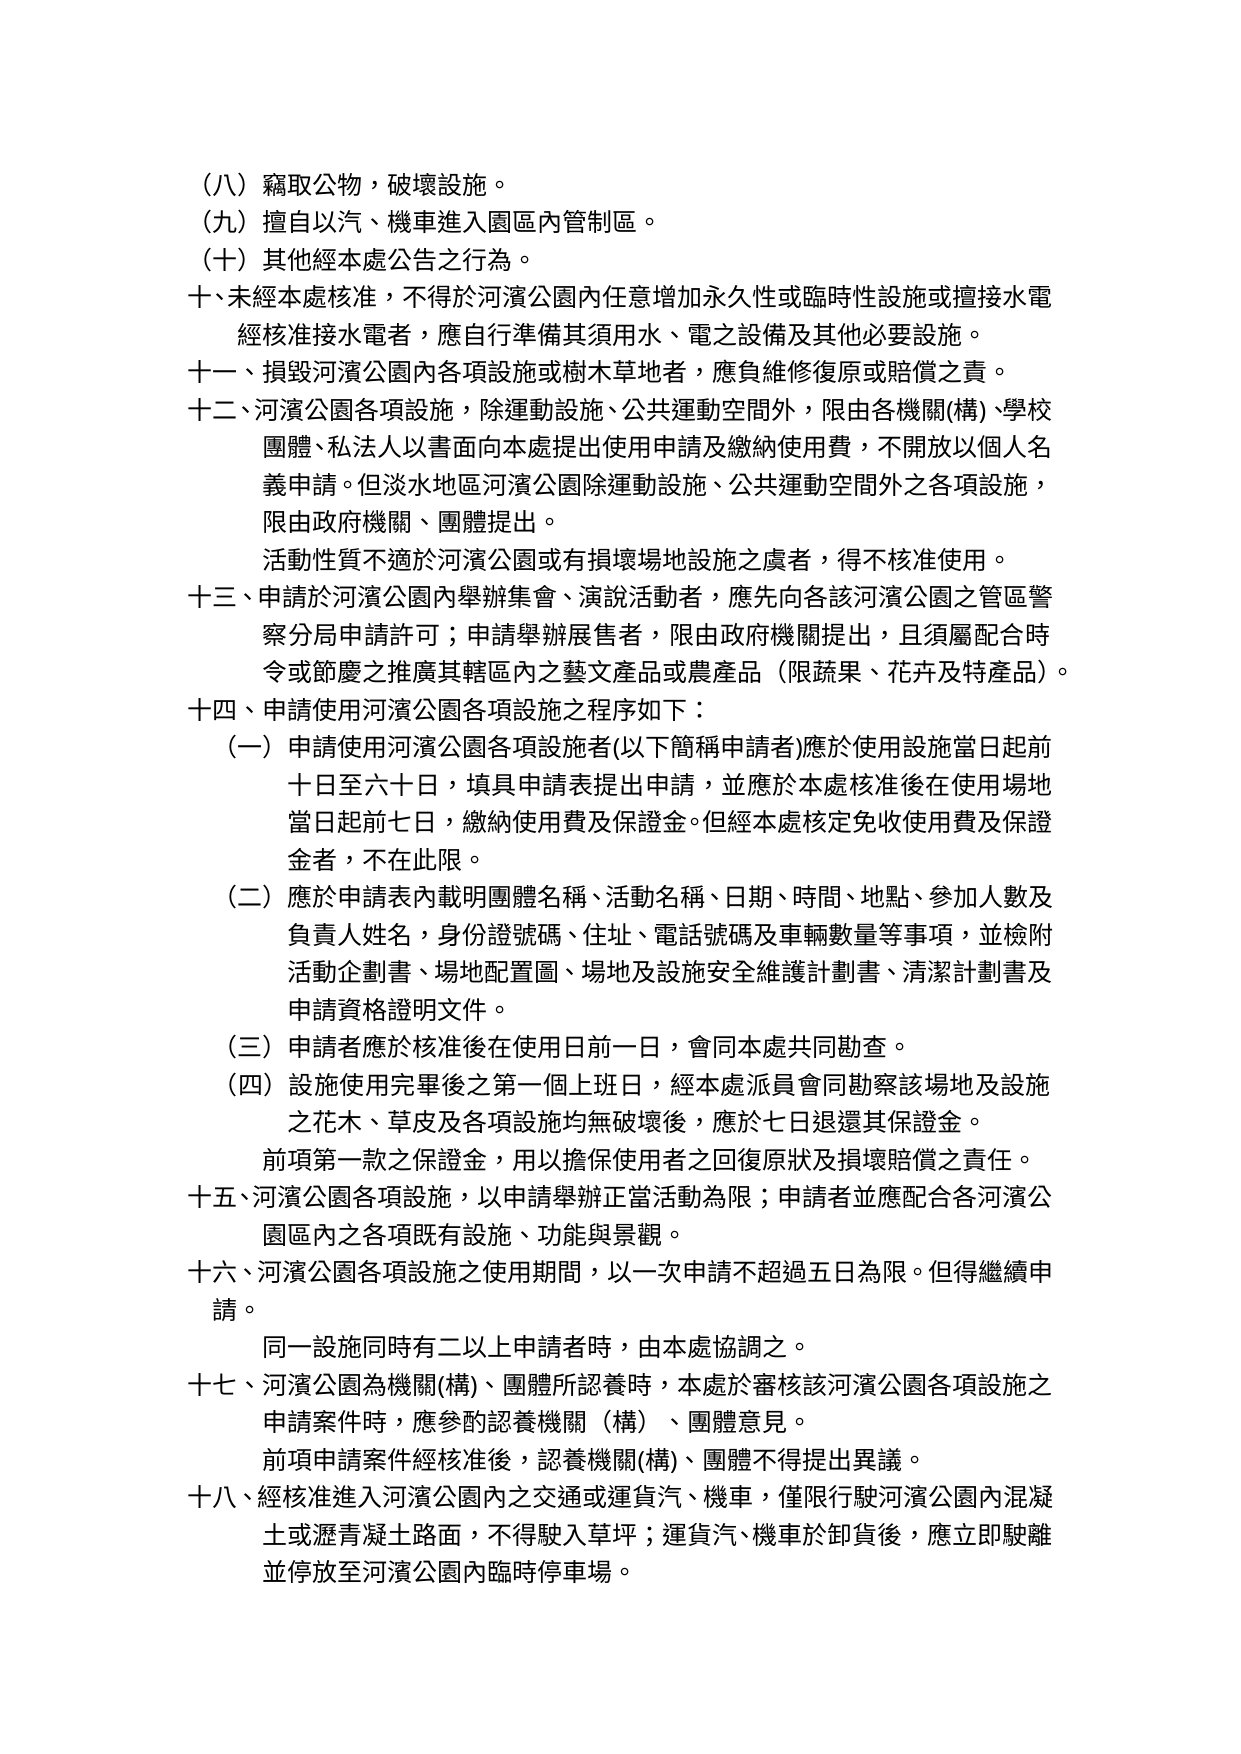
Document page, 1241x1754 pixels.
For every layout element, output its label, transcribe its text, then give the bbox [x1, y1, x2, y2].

text （八）竊取公物，破壞設施。 [187, 164, 1053, 202]
text 十六、河濱公園各項設施之使用期間，以一次申請不超過五日為限。但得繼續申請。 [187, 1252, 1053, 1327]
text 十四、申請使用河濱公園各項設施之程序如下： [187, 689, 1053, 727]
text （十）其他經本處公告之行為。 [187, 239, 1053, 277]
text 十三、申請於河濱公園內舉辦集會、演說活動者，應先向各該河濱公園之管區警察分局申請許可；申請舉辦展售者，限由政府機關提出，且須屬配合時令或節慶之推廣其轄區內之藝文產品或農產品（限蔬果、花卉及特產品）。 [187, 577, 1053, 689]
text 前項第一款之保證金，用以擔保使用者之回復原狀及損壞賠償之責任。 [262, 1139, 1053, 1177]
text 同一設施同時有二以上申請者時，由本處協調之。 [262, 1327, 1053, 1364]
text （二）應於申請表內載明團體名稱、活動名稱、日期、時間、地點、參加人數及負責人姓名，身份證號碼、住址、電話號碼及車輛數量等事項，並檢附活動企劃書、場地配置圖、場地及設施安全維護計劃書、清潔計劃書及申請資格證明文件。 [212, 877, 1053, 1027]
text （一）申請使用河濱公園各項設施者(以下簡稱申請者)應於使用設施當日起前十日至六十日，填具申請表提出申請，並應於本處核准後在使用場地當日起前七日，繳納使用費及保證金。但經本處核定免收使用費及保證金者，不在此限。 [212, 727, 1053, 877]
text 十八、經核准進入河濱公園內之交通或運貨汽、機車，僅限行駛河濱公園內混凝土或瀝青凝土路面，不得駛入草坪；運貨汽、機車於卸貨後，應立即駛離，並停放至河濱公園內臨時停車場。 [187, 1477, 1053, 1589]
text 經核准接水電者，應自行準備其須用水、電之設備及其他必要設施。 [237, 314, 1053, 352]
text 十一、損毀河濱公園內各項設施或樹木草地者，應負維修復原或賠償之責。 [187, 352, 1053, 389]
text 十二、河濱公園各項設施，除運動設施、公共運動空間外，限由各機關(構)、學校、團體、私法人以書面向本處提出使用申請及繳納使用費，不開放以個人名義申請。但淡水地區河濱公園除運動設施、公共運動空間外之各項設施，限由政府機關、團體提出。 [187, 389, 1053, 539]
text （四）設施使用完畢後之第一個上班日，經本處派員會同勘察該場地及設施之花木、草皮及各項設施均無破壞後，應於七日退還其保證金。 [212, 1064, 1053, 1139]
text 十七、河濱公園為機關(構)、團體所認養時，本處於審核該河濱公園各項設施之申請案件時，應參酌認養機關（構）、團體意見。 [187, 1364, 1053, 1439]
text 活動性質不適於河濱公園或有損壞場地設施之虞者，得不核准使用。 [187, 539, 1053, 577]
text 前項申請案件經核准後，認養機關(構)、團體不得提出異議。 [187, 1439, 1053, 1477]
text （九）擅自以汽、機車進入園區內管制區。 [187, 202, 1053, 239]
text （三）申請者應於核准後在使用日前一日，會同本處共同勘查。 [212, 1027, 1053, 1064]
text 十、未經本處核准，不得於河濱公園內任意增加永久性或臨時性設施或擅接水電。 [187, 277, 1053, 314]
text 十五、河濱公園各項設施，以申請舉辦正當活動為限；申請者並應配合各河濱公園區內之各項既有設施、功能與景觀。 [187, 1177, 1053, 1252]
